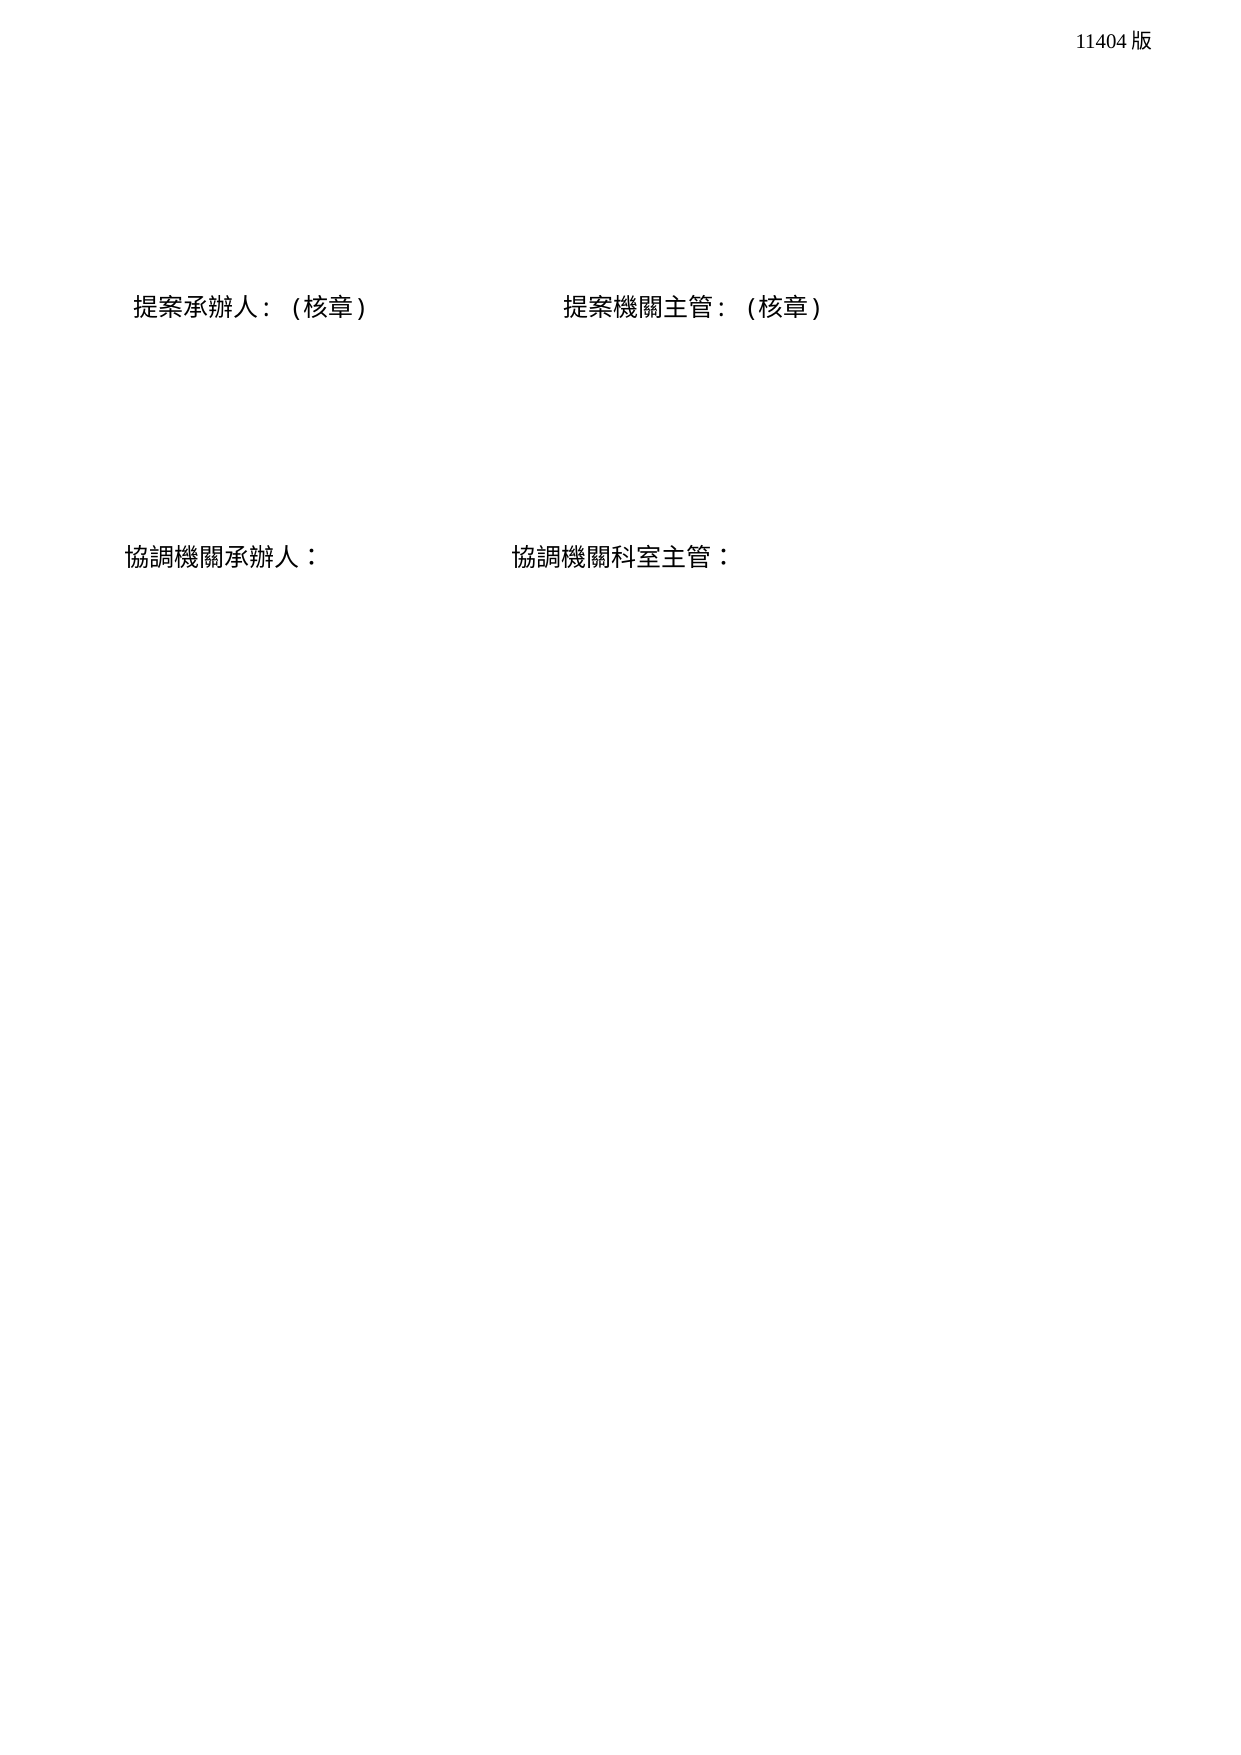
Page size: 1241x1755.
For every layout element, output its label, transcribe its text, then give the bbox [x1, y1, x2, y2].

text 協調機關承辦人： 協調機關科室主管： [89, 514, 1152, 577]
text 提案承辦人: (核章) 提案機關主管: (核章) [89, 264, 1152, 327]
